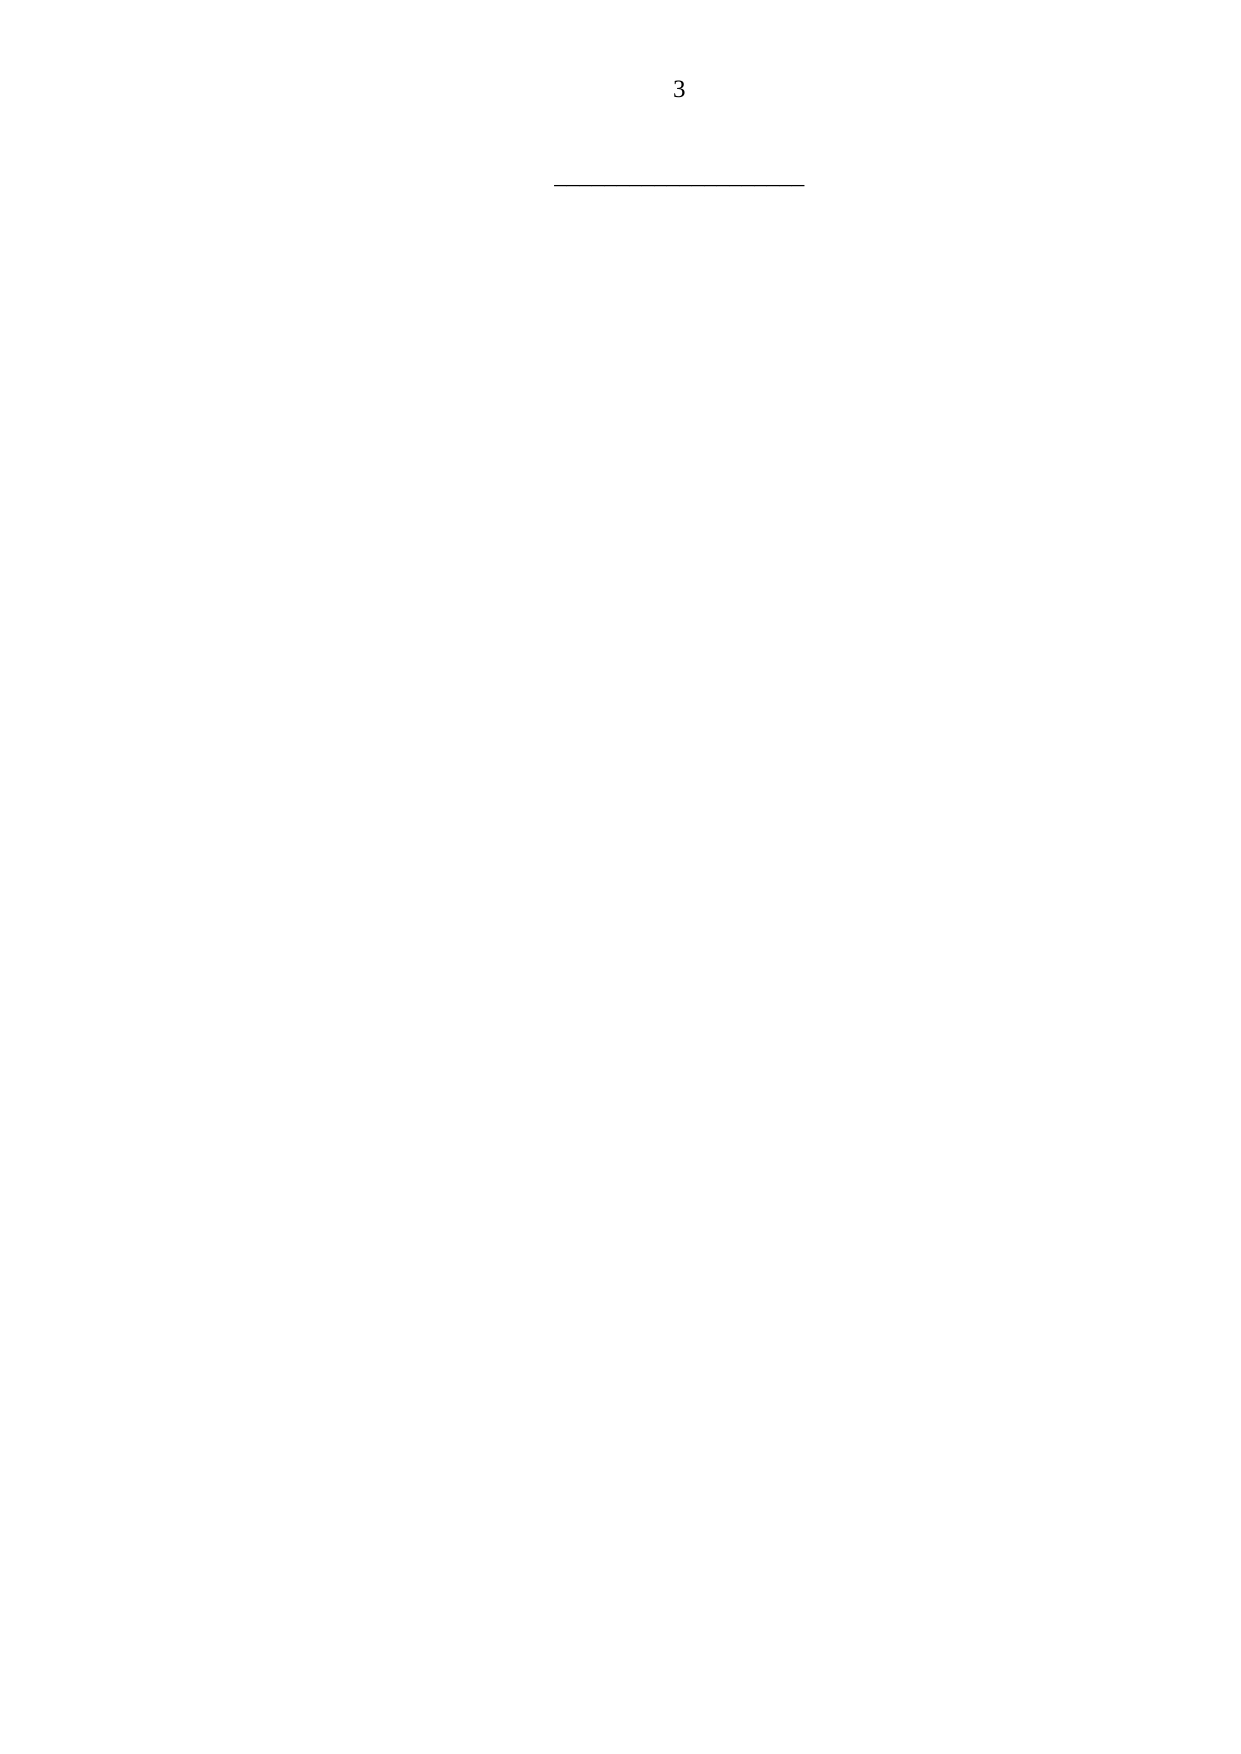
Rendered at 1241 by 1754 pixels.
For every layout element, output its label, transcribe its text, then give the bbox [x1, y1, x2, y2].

text ____________________ [177, 160, 1181, 189]
